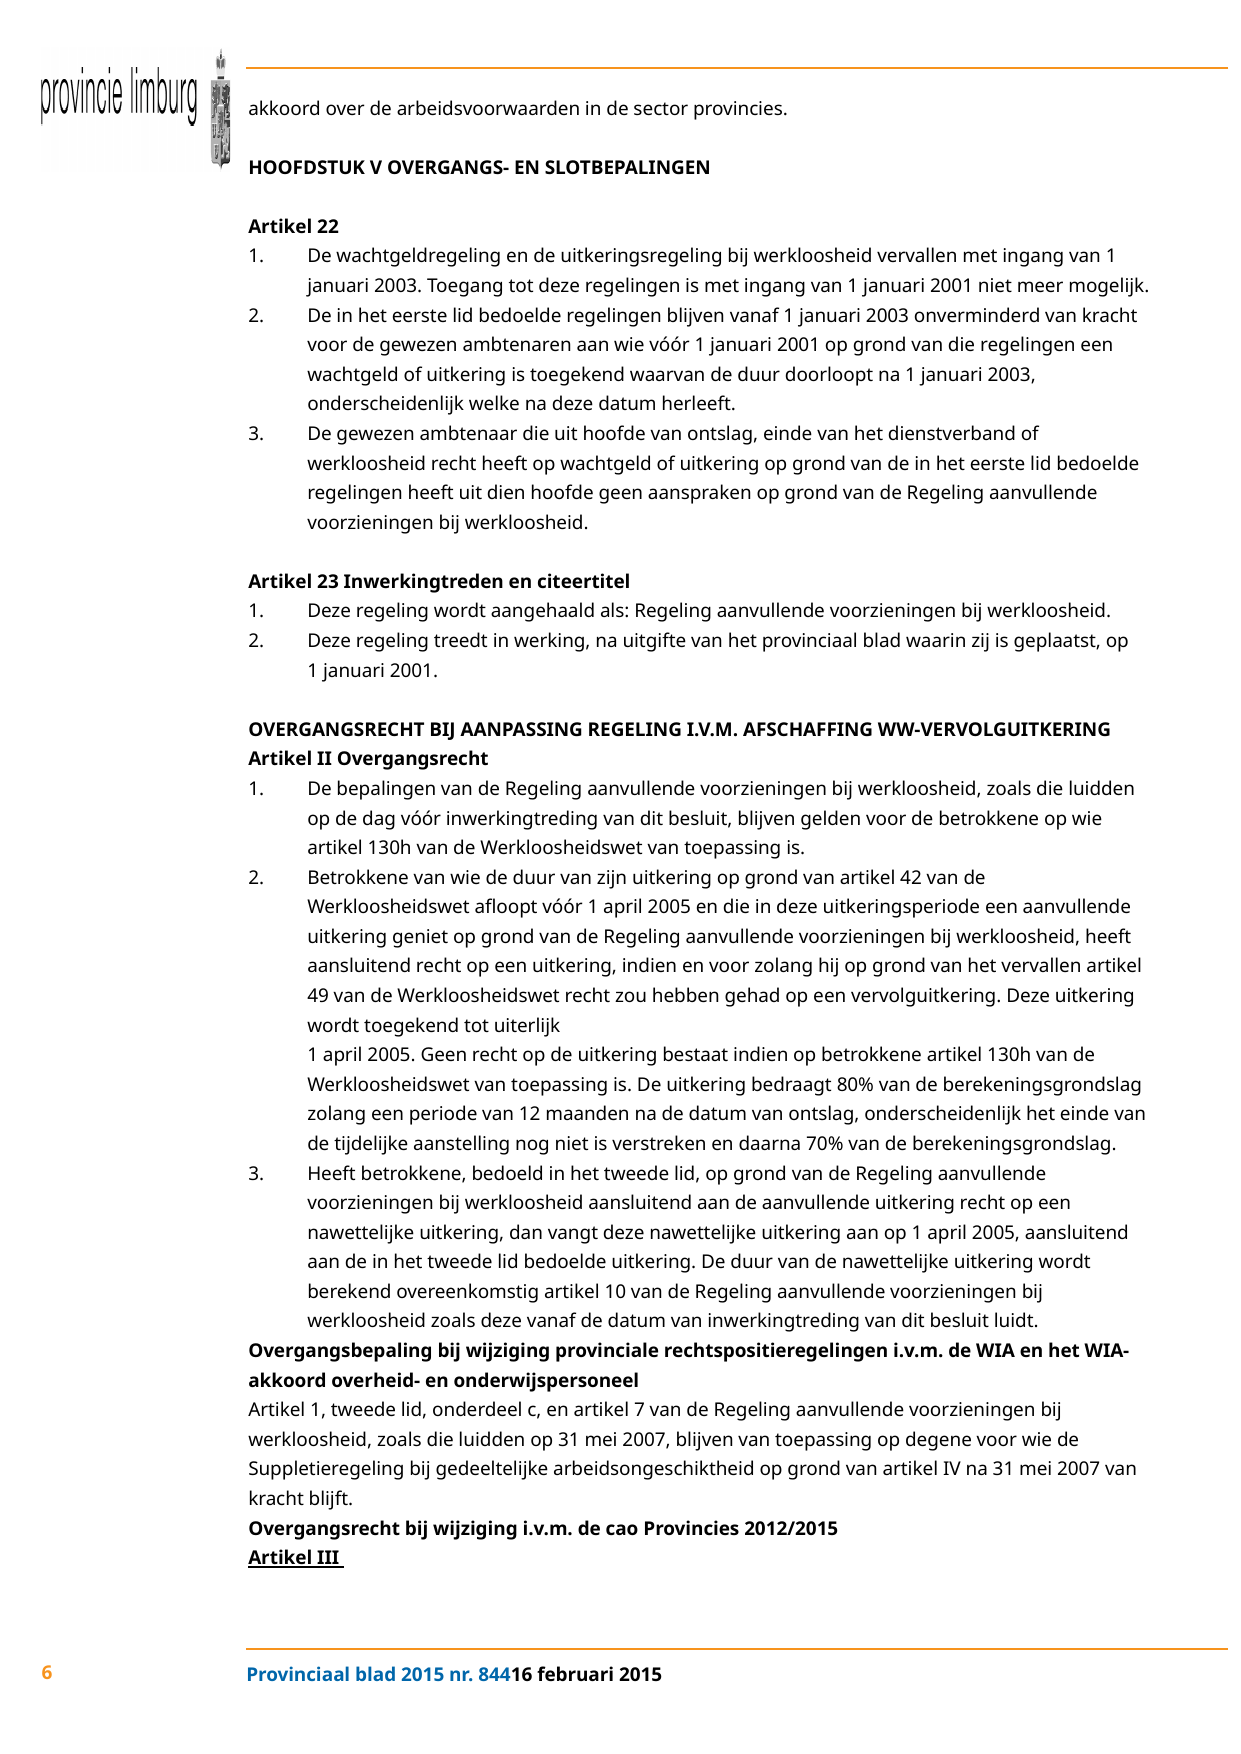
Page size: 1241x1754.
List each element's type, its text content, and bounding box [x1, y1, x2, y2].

picture [41, 47, 231, 172]
text Artikel II Overgangsrecht [248, 746, 1152, 771]
text akkoord over de arbeidsvoorwaarden in de sector provincies. [248, 95, 1152, 121]
list 1 april 2005. Geen recht op de uitkering bestaat indien op betrokkene artikel 130h van de Werkloosheidswet van toepassing is. De uitkering bedraagt 80% van de berekeningsgrondslag zolang een periode van 12 maanden na de datum van ontslag, onderscheidenlijk het einde van de tijdelijke aanstelling nog niet is verstreken en daarna 70% van de berekeningsgrondslag. [248, 1041, 1152, 1156]
text HOOFDSTUK V OVERGANGS- EN SLOTBEPALINGEN [248, 154, 1152, 180]
list De in het eerste lid bedoelde regelingen blijven vanaf 1 januari 2003 onverminderd van kracht voor de gewezen ambtenaren aan wie vóór 1 januari 2001 op grond van die regelingen een wachtgeld of uitkering is toegekend waarvan de duur doorloopt na 1 januari 2003, onderscheidenlijk welke na deze datum herleeft. [248, 302, 1152, 416]
text Artikel 22 [248, 213, 1152, 239]
text Artikel III [248, 1544, 1152, 1570]
text Artikel 23 Inwerkingtreden en citeertitel [248, 568, 1152, 594]
list Betrokkene van wie de duur van zijn uitkering op grond van artikel 42 van de Werkloosheidswet afloopt vóór 1 april 2005 en die in deze uitkeringsperiode een aanvullende uitkering geniet op grond van de Regeling aanvullende voorzieningen bij werkloosheid, heeft aansluitend recht op een uitkering, indien en voor zolang hij op grond van het vervallen artikel 49 van de Werkloosheidswet recht zou hebben gehad op een vervolguitkering. Deze uitkering wordt toegekend tot uiterlijk [248, 864, 1152, 1038]
list De wachtgeldregeling en de uitkeringsregeling bij werkloosheid vervallen met ingang van 1 januari 2003. Toegang tot deze regelingen is met ingang van 1 januari 2001 niet meer mogelijk. [248, 243, 1152, 298]
text Overgangsbepaling bij wijziging provinciale rechtspositieregelingen i.v.m. de WIA en het WIA-akkoord overheid- en onderwijspersoneel [248, 1337, 1152, 1393]
text Overgangsrecht bij wijziging i.v.m. de cao Provincies 2012/2015 [248, 1515, 1152, 1541]
list De bepalingen van de Regeling aanvullende voorzieningen bij werkloosheid, zoals die luidden op de dag vóór inwerkingtreding van dit besluit, blijven gelden voor de betrokkene op wie artikel 130h van de Werkloosheidswet van toepassing is. [248, 775, 1152, 860]
text OVERGANGSRECHT BIJ AANPASSING REGELING I.V.M. AFSCHAFFING WW-VERVOLGUITKERING [248, 716, 1152, 742]
list Deze regeling wordt aangehaald als: Regeling aanvullende voorzieningen bij werkloosheid. [248, 598, 1152, 623]
list Deze regeling treedt in werking, na uitgifte van het provinciaal blad waarin zij is geplaatst, op 1 januari 2001. [248, 627, 1152, 683]
list Heeft betrokkene, bedoeld in het tweede lid, op grond van de Regeling aanvullende voorzieningen bij werkloosheid aansluitend aan de aanvullende uitkering recht op een nawettelijke uitkering, dan vangt deze nawettelijke uitkering aan op 1 april 2005, aansluitend aan de in het tweede lid bedoelde uitkering. De duur van de nawettelijke uitkering wordt berekend overeenkomstig artikel 10 van de Regeling aanvullende voorzieningen bij werkloosheid zoals deze vanaf de datum van inwerkingtreding van dit besluit luidt. [248, 1160, 1152, 1333]
text Artikel 1, tweede lid, onderdeel c, en artikel 7 van de Regeling aanvullende voorzieningen bij werkloosheid, zoals die luidden op 31 mei 2007, blijven van toepassing op degene voor wie de Suppletieregeling bij gedeeltelijke arbeidsongeschiktheid op grond van artikel IV na 31 mei 2007 van kracht blijft. [248, 1396, 1152, 1511]
list De gewezen ambtenaar die uit hoofde van ontslag, einde van het dienstverband of werkloosheid recht heeft op wachtgeld of uitkering op grond van de in het eerste lid bedoelde regelingen heeft uit dien hoofde geen aanspraken op grond van de Regeling aanvullende voorzieningen bij werkloosheid. [248, 420, 1152, 535]
